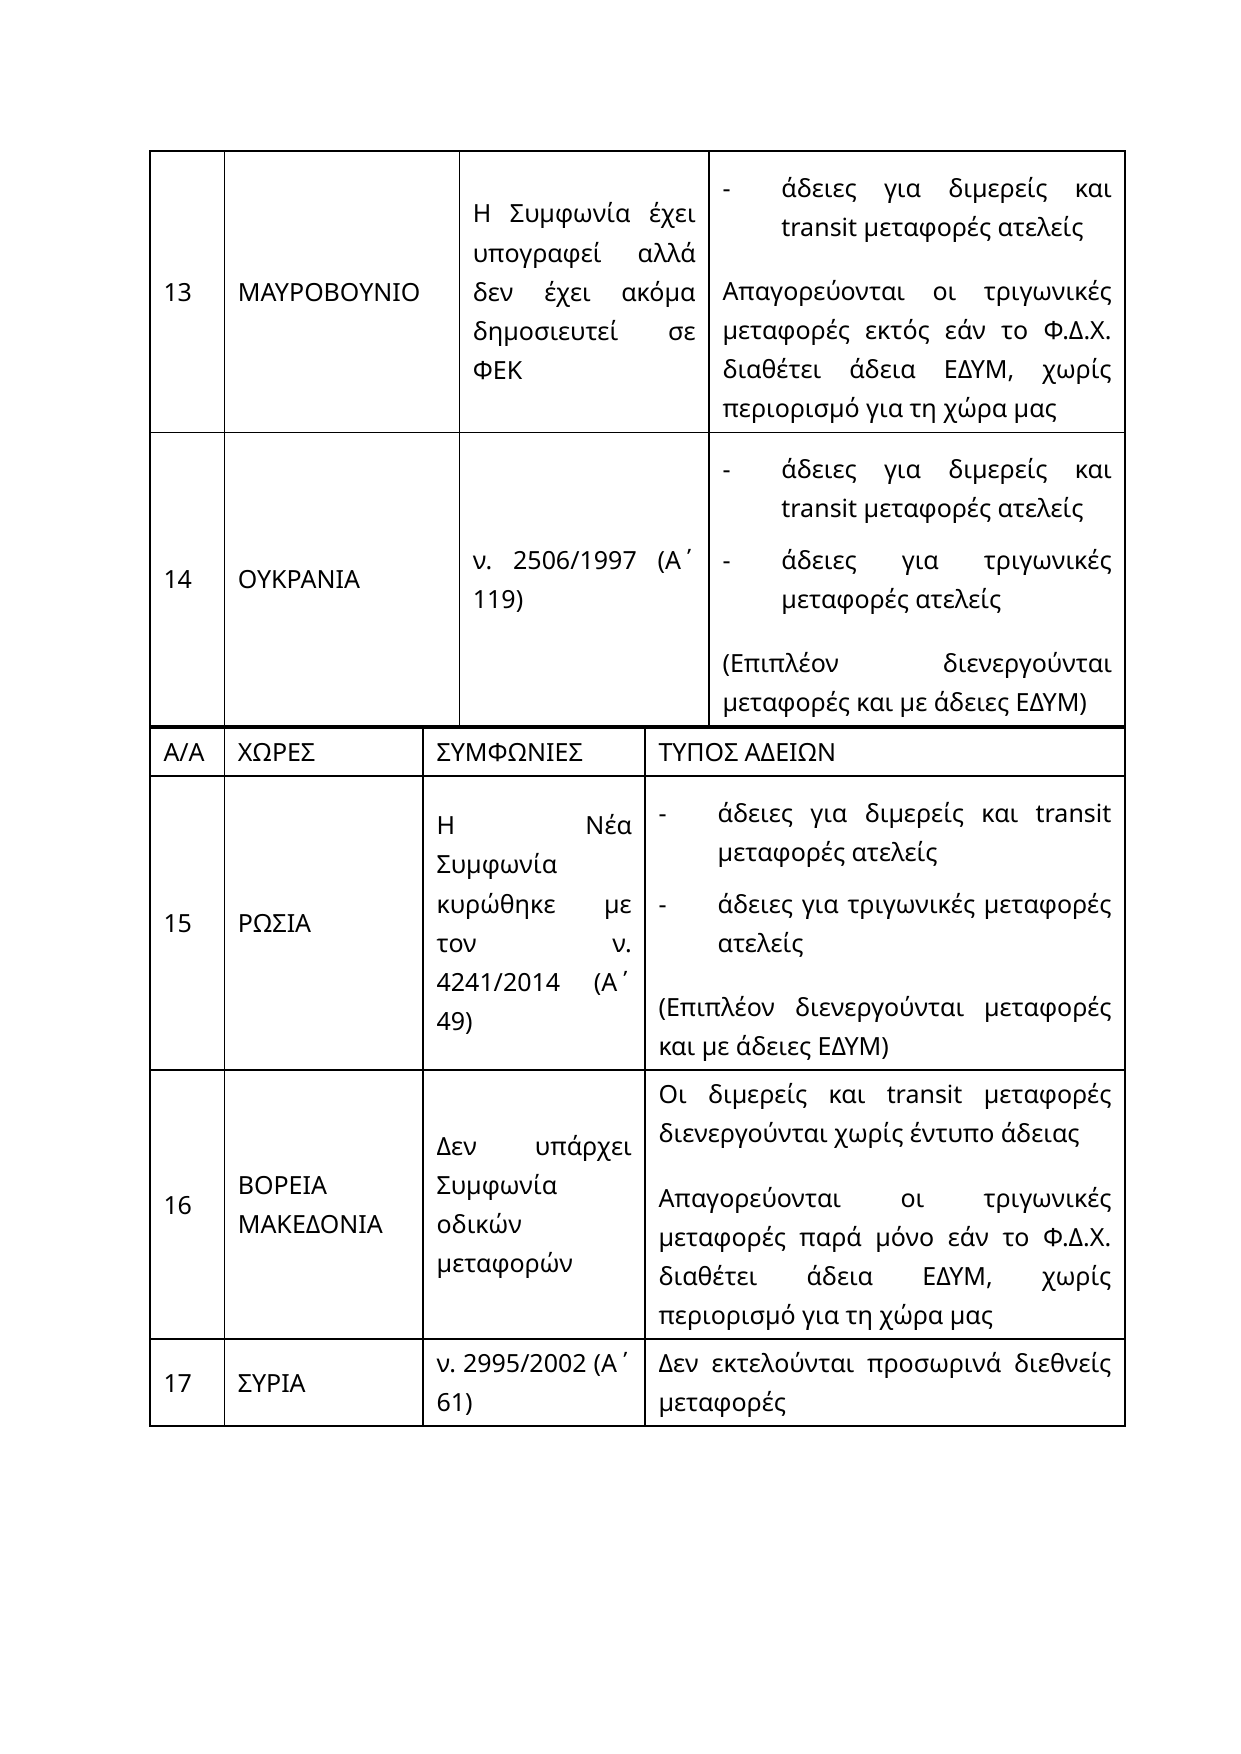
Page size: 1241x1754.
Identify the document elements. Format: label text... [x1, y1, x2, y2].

table_header ΧΩΡΕΣ [225, 729, 422, 775]
table_cell 16 [151, 1071, 224, 1338]
table_cell - άδειες για διμερείς και transit μεταφορές ατελείς Απαγορεύονται οι τριγωνικές μεταφορές εκτός εάν το Φ.Δ.Χ. διαθέτει άδεια ΕΔΥΜ, χωρίς περιορισμό για τη χώρα μας [710, 152, 1124, 431]
table_cell Η Συμφωνία έχει υπογραφεί αλλά δεν έχει ακόμα δημοσιευτεί σε ΦΕΚ [460, 152, 708, 431]
table_cell 17 [151, 1340, 224, 1425]
table_header ΤΥΠΟΣ ΑΔΕΙΩΝ [646, 729, 1124, 775]
table_cell Η Νέα Συμφωνία κυρώθηκε με τον ν. 4241/2014 (Α΄ 49) [424, 777, 644, 1069]
table_cell Δεν υπάρχει Συμφωνία οδικών μεταφορών [424, 1071, 644, 1338]
table_cell - άδειες για διμερείς και transit μεταφορές ατελείς - άδειες για τριγωνικές μεταφορές ατελείς (Επιπλέον διενεργούνται μεταφορές και με άδειες ΕΔΥΜ) [710, 433, 1124, 725]
table_cell ν. 2506/1997 (Α΄ 119) [460, 433, 708, 725]
table_cell 13 [151, 152, 224, 431]
table_cell ΟΥΚΡΑΝΙΑ [225, 433, 459, 725]
table_cell 14 [151, 433, 224, 725]
table_cell ν. 2995/2002 (Α΄ 61) [424, 1340, 644, 1425]
table_cell ΒΟΡΕΙΑ ΜΑΚΕΔΟΝΙΑ [225, 1071, 422, 1338]
table_cell ΜΑΥΡΟΒΟΥΝΙΟ [225, 152, 459, 431]
table_cell - άδειες για διμερείς και transit μεταφορές ατελείς - άδειες για τριγωνικές μεταφορές ατελείς (Επιπλέον διενεργούνται μεταφορές και με άδειες ΕΔΥΜ) [646, 777, 1124, 1069]
table_header ΣΥΜΦΩΝΙΕΣ [424, 729, 644, 775]
table_cell 15 [151, 777, 224, 1069]
table_cell ΣΥΡΙΑ [225, 1340, 422, 1425]
table_cell ΡΩΣΙΑ [225, 777, 422, 1069]
table_header Α/Α [151, 729, 224, 775]
table_cell Δεν εκτελούνται προσωρινά διεθνείς μεταφορές [646, 1340, 1124, 1425]
table_cell Οι διμερείς και transit μεταφορές διενεργούνται χωρίς έντυπο άδειας Απαγορεύονται οι τριγωνικές μεταφορές παρά μόνο εάν το Φ.Δ.Χ. διαθέτει άδεια ΕΔΥΜ, χωρίς περιορισμό για τη χώρα μας [646, 1071, 1124, 1338]
